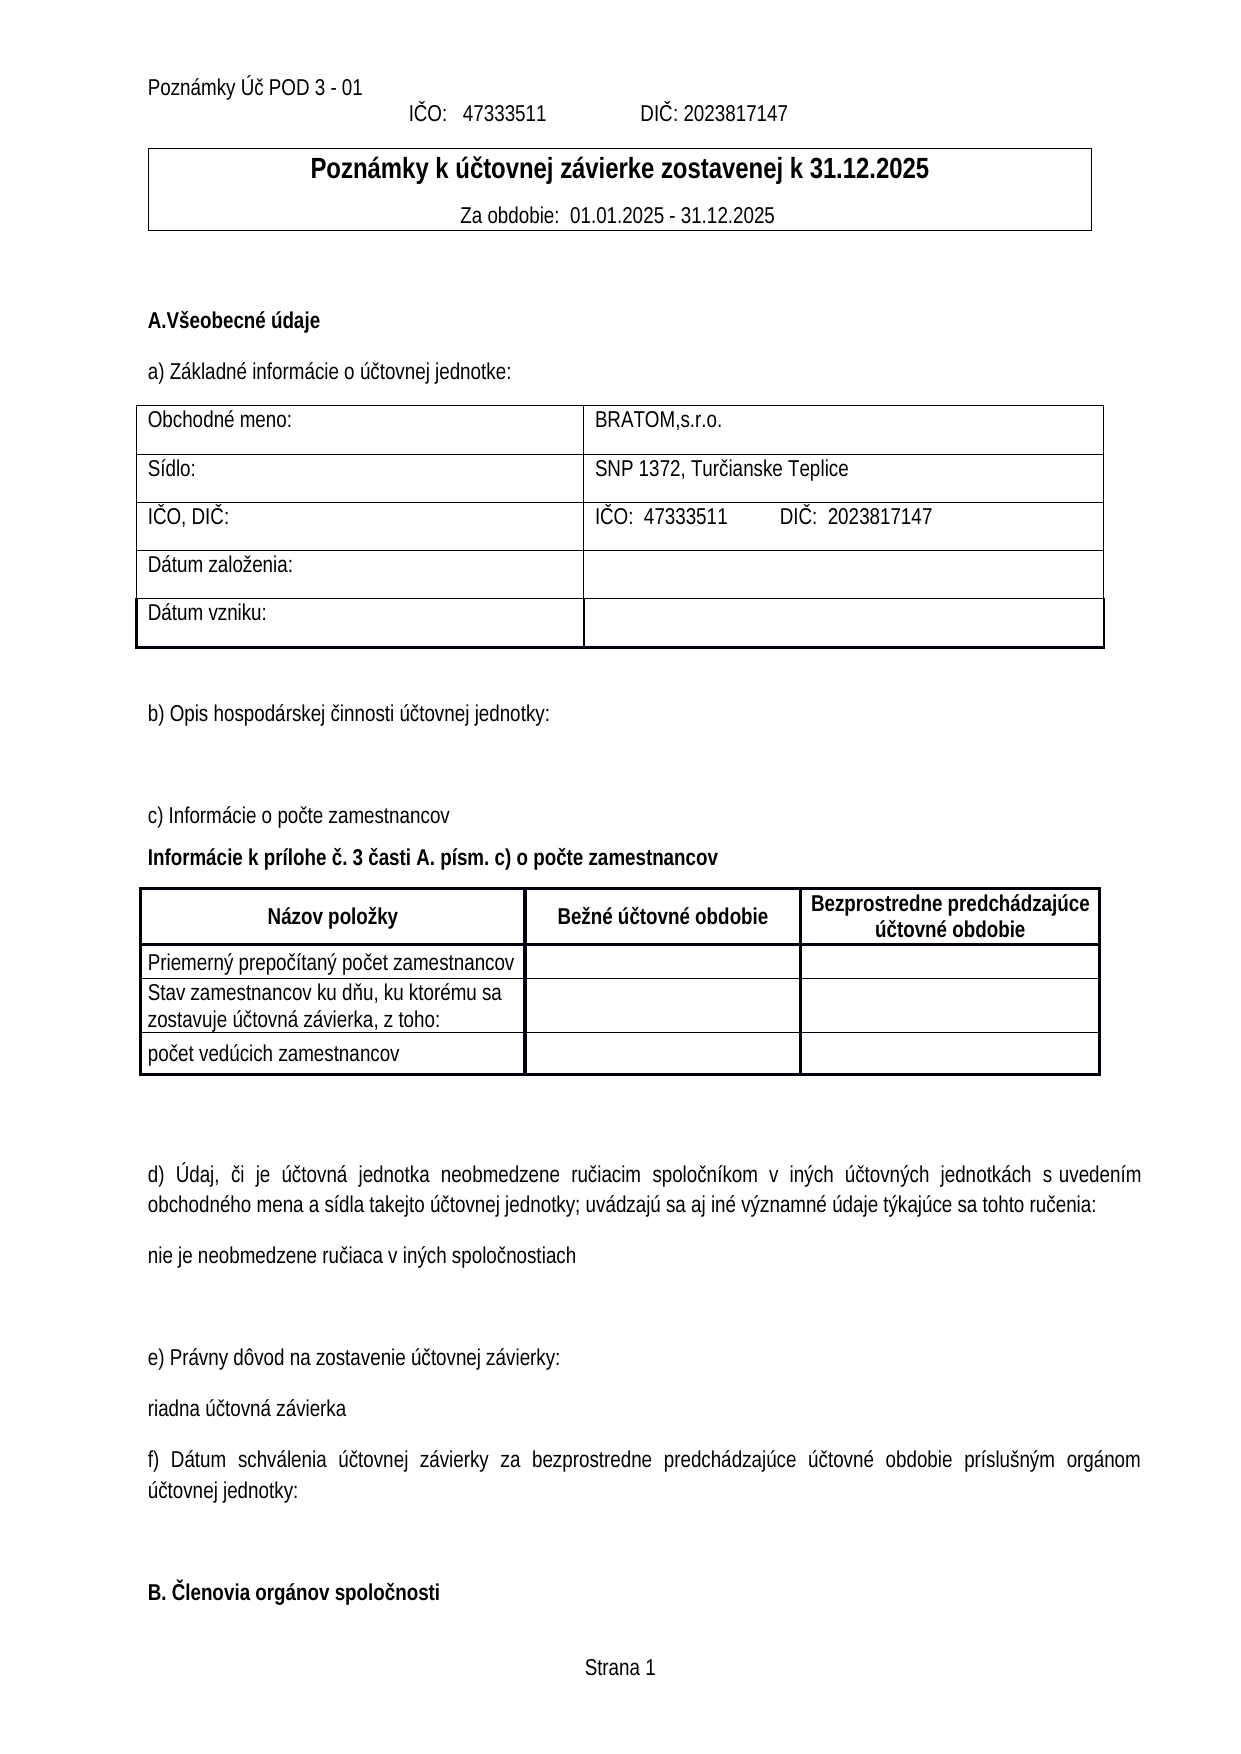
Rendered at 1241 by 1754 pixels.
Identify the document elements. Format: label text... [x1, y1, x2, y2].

text d) Údaj, či je účtovná jednotka neobmedzene ručiacim spoločníkom v iných účtovných jednotkách s uvedením obchodného mena a sídla takejto účtovnej jednotky; uvádzajú sa aj iné významné údaje týkajúce sa tohto ručenia: [148, 1161, 1141, 1218]
text c) Informácie o počte zamestnancov [148, 802, 1092, 828]
table_cell BRATOM,s.r.o. [584, 406, 1103, 453]
text f) Dátum schválenia účtovnej závierky za bezprostredne predchádzajúce účtovné obdobie príslušným orgánom účtovnej jednotky: [148, 1446, 1141, 1503]
table_cell [584, 551, 1103, 598]
text nie je neobmedzene ručiaca v iných spoločnostiach [148, 1242, 1141, 1269]
table_header Bežné účtovné obdobie [527, 890, 799, 943]
table_cell Dátum vzniku: [138, 599, 583, 646]
text Za obdobie: 01.01.2025 - 31.12.2025 [149, 199, 1091, 230]
table_cell Stav zamestnancov ku dňu, ku ktorému sa zostavuje účtovná závierka, z toho: [142, 979, 523, 1032]
table_cell Priemerný prepočítaný počet zamestnancov [142, 946, 523, 978]
text Poznámky k účtovnej závierke zostavenej k 31.12.2025 [149, 149, 1091, 184]
table_cell SNP 1372, Turčianske Teplice [584, 455, 1103, 502]
text A.Všeobecné údaje [148, 307, 1092, 333]
table_cell [527, 979, 799, 1032]
text Informácie k prílohe č. 3 časti A. písm. c) o počte zamestnancov [148, 844, 1092, 871]
table_header Názov položky [142, 890, 523, 943]
table_header a) Základné informácie o účtovnej jednotke: [136, 358, 1104, 405]
table_cell Sídlo: [137, 455, 583, 502]
table_cell [527, 1033, 799, 1073]
table_cell [802, 979, 1098, 1032]
table_cell Dátum založenia: [137, 551, 583, 598]
table_header Bezprostredne predchádzajúce účtovné obdobie [802, 890, 1098, 943]
text riadna účtovná závierka [148, 1395, 1141, 1422]
table_cell IČO: 47333511 DIČ: 2023817147 [584, 503, 1103, 550]
table_cell Obchodné meno: [137, 406, 583, 453]
table_cell počet vedúcich zamestnancov [142, 1033, 523, 1073]
text B. Členovia orgánov spoločnosti [148, 1579, 1141, 1605]
table_cell [527, 946, 799, 978]
table_cell [802, 946, 1098, 978]
text e) Právny dôvod na zostavenie účtovnej závierky: [148, 1344, 1141, 1371]
table_cell [802, 1033, 1098, 1073]
table_cell IČO, DIČ: [137, 503, 583, 550]
table_cell [585, 599, 1103, 646]
text b) Opis hospodárskej činnosti účtovnej jednotky: [148, 699, 1092, 726]
